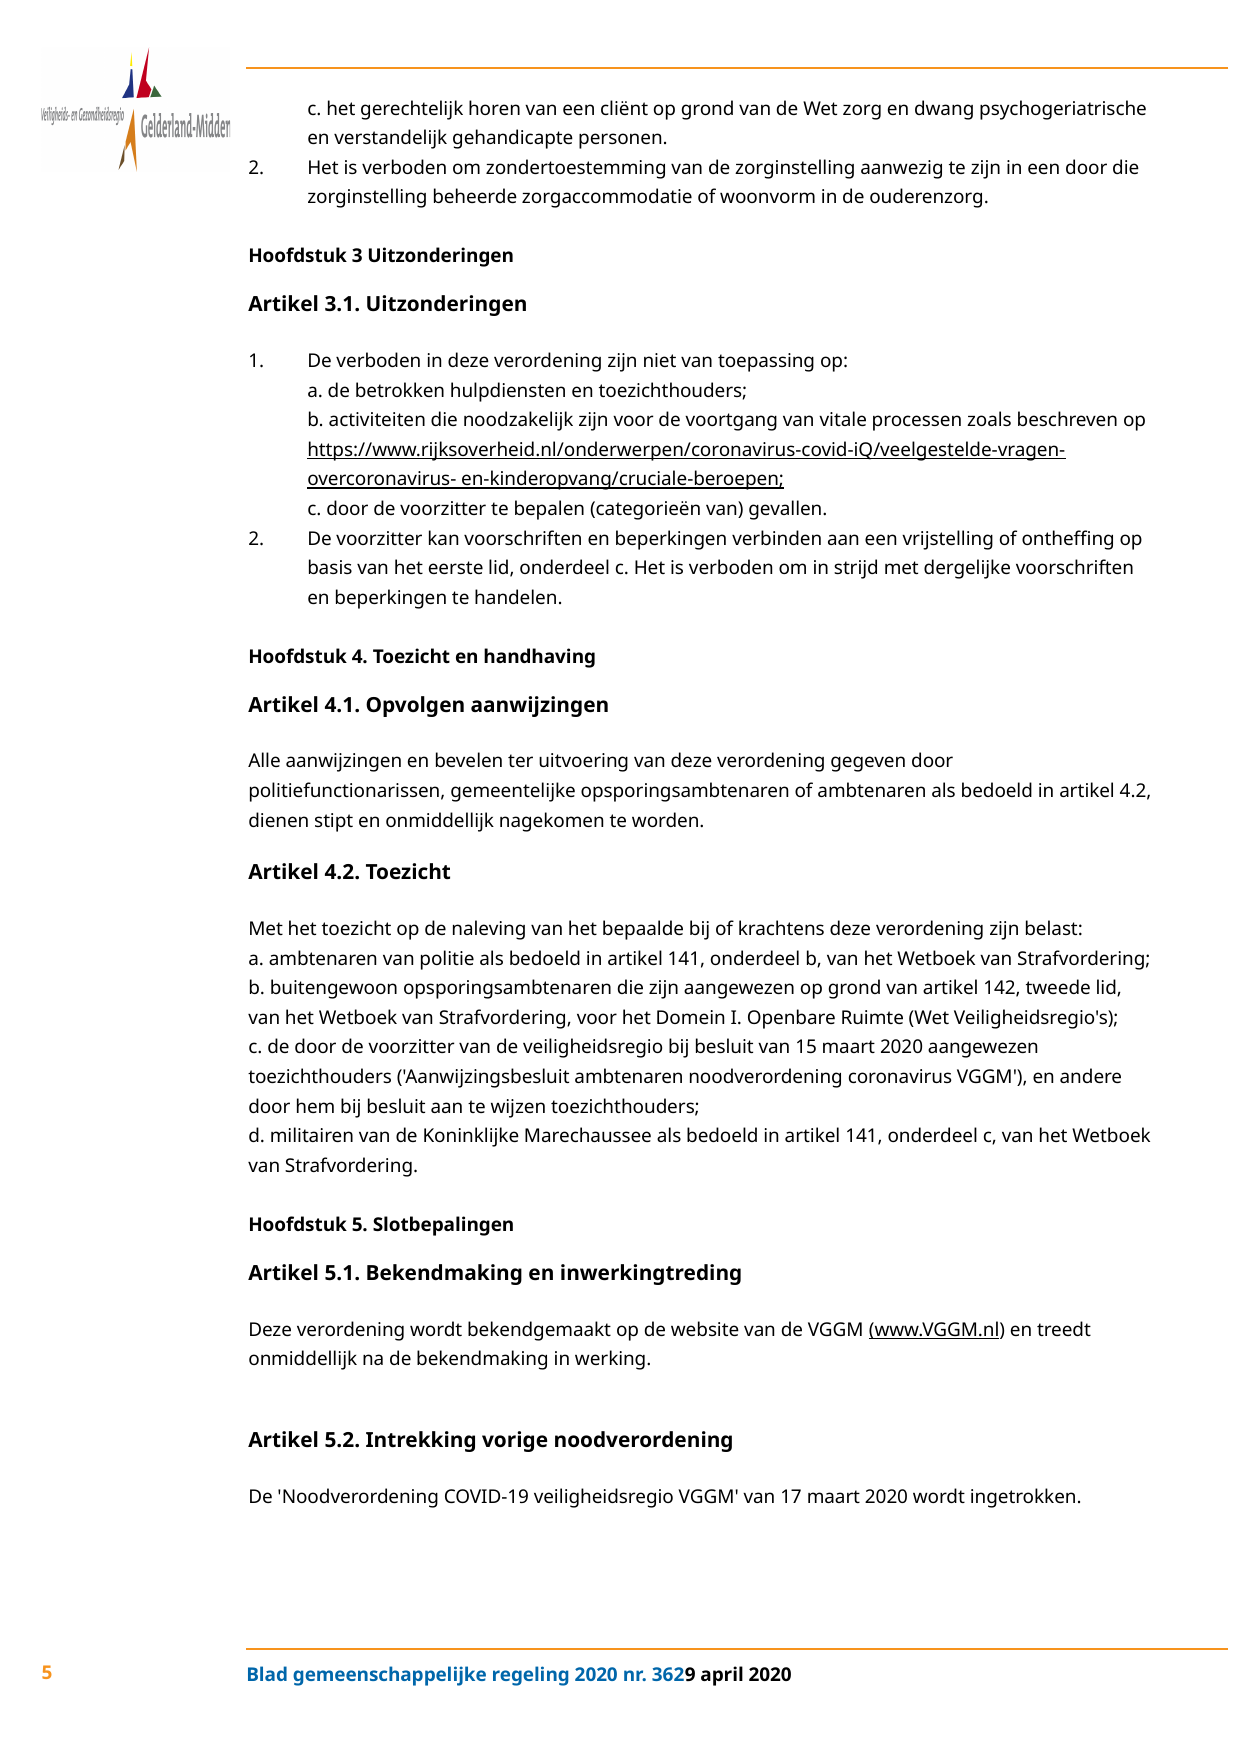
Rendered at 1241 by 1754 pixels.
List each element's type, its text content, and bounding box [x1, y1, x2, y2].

list De voorzitter kan voorschriften en beperkingen verbinden aan een vrijstelling of ontheffing op basis van het eerste lid, onderdeel c. Het is verboden om in strijd met dergelijke voorschriften en beperkingen te handelen. [248, 525, 1152, 610]
list Het is verboden om zondertoestemming van de zorginstelling aanwezig te zijn in een door die zorginstelling beheerde zorgaccommodatie of woonvorm in de ouderenzorg. [248, 154, 1152, 209]
text Hoofdstuk 5. Slotbepalingen [248, 1211, 1152, 1237]
list c. door de voorzitter te bepalen (categorieën van) gevallen. [248, 495, 1152, 521]
list a. de betrokken hulpdiensten en toezichthouders; [248, 377, 1152, 403]
text a. ambtenaren van politie als bedoeld in artikel 141, onderdeel b, van het Wetboek van Strafvordering; [248, 945, 1152, 971]
text Artikel 5.1. Bekendmaking en inwerkingtreding [248, 1258, 1152, 1286]
text De 'Noodverordening COVID-19 veiligheidsregio VGGM' van 17 maart 2020 wordt ingetrokken. [248, 1483, 1152, 1509]
picture [41, 47, 231, 172]
text Artikel 4.2. Toezicht [248, 857, 1152, 886]
list De verboden in deze verordening zijn niet van toepassing op: [248, 347, 1152, 373]
text d. militairen van de Koninklijke Marechaussee als bedoeld in artikel 141, onderdeel c, van het Wetboek van Strafvordering. [248, 1122, 1152, 1178]
list c. het gerechtelijk horen van een cliënt op grond van de Wet zorg en dwang psychogeriatrische en verstandelijk gehandicapte personen. [248, 95, 1152, 150]
text Artikel 3.1. Uitzonderingen [248, 289, 1152, 318]
text Artikel 5.2. Intrekking vorige noodverordening [248, 1425, 1152, 1454]
text Deze verordening wordt bekendgemaakt op de website van de VGGM (www.VGGM.nl) en treedt onmiddellijk na de bekendmaking in werking. [248, 1316, 1152, 1371]
text Hoofdstuk 4. Toezicht en handhaving [248, 643, 1152, 669]
text Met het toezicht op de naleving van het bepaalde bij of krachtens deze verordening zijn belast: [248, 915, 1152, 941]
list b. activiteiten die noodzakelijk zijn voor de voortgang van vitale processen zoals beschreven op https://www.rijksoverheid.nl/onderwerpen/coronavirus-covid-iQ/veelgestelde-vragen-overcoronavirus- en-kinderopvang/cruciale-beroepen; [248, 406, 1152, 491]
text Alle aanwijzingen en bevelen ter uitvoering van deze verordening gegeven door politiefunctionarissen, gemeentelijke opsporingsambtenaren of ambtenaren als bedoeld in artikel 4.2, dienen stipt en onmiddellijk nagekomen te worden. [248, 748, 1152, 833]
text Hoofdstuk 3 Uitzonderingen [248, 243, 1152, 268]
text c. de door de voorzitter van de veiligheidsregio bij besluit van 15 maart 2020 aangewezen toezichthouders ('Aanwijzingsbesluit ambtenaren noodverordening coronavirus VGGM'), en andere door hem bij besluit aan te wijzen toezichthouders; [248, 1034, 1152, 1118]
text b. buitengewoon opsporingsambtenaren die zijn aangewezen op grond van artikel 142, tweede lid, van het Wetboek van Strafvordering, voor het Domein I. Openbare Ruimte (Wet Veiligheidsregio's); [248, 974, 1152, 1030]
text Artikel 4.1. Opvolgen aanwijzingen [248, 690, 1152, 718]
